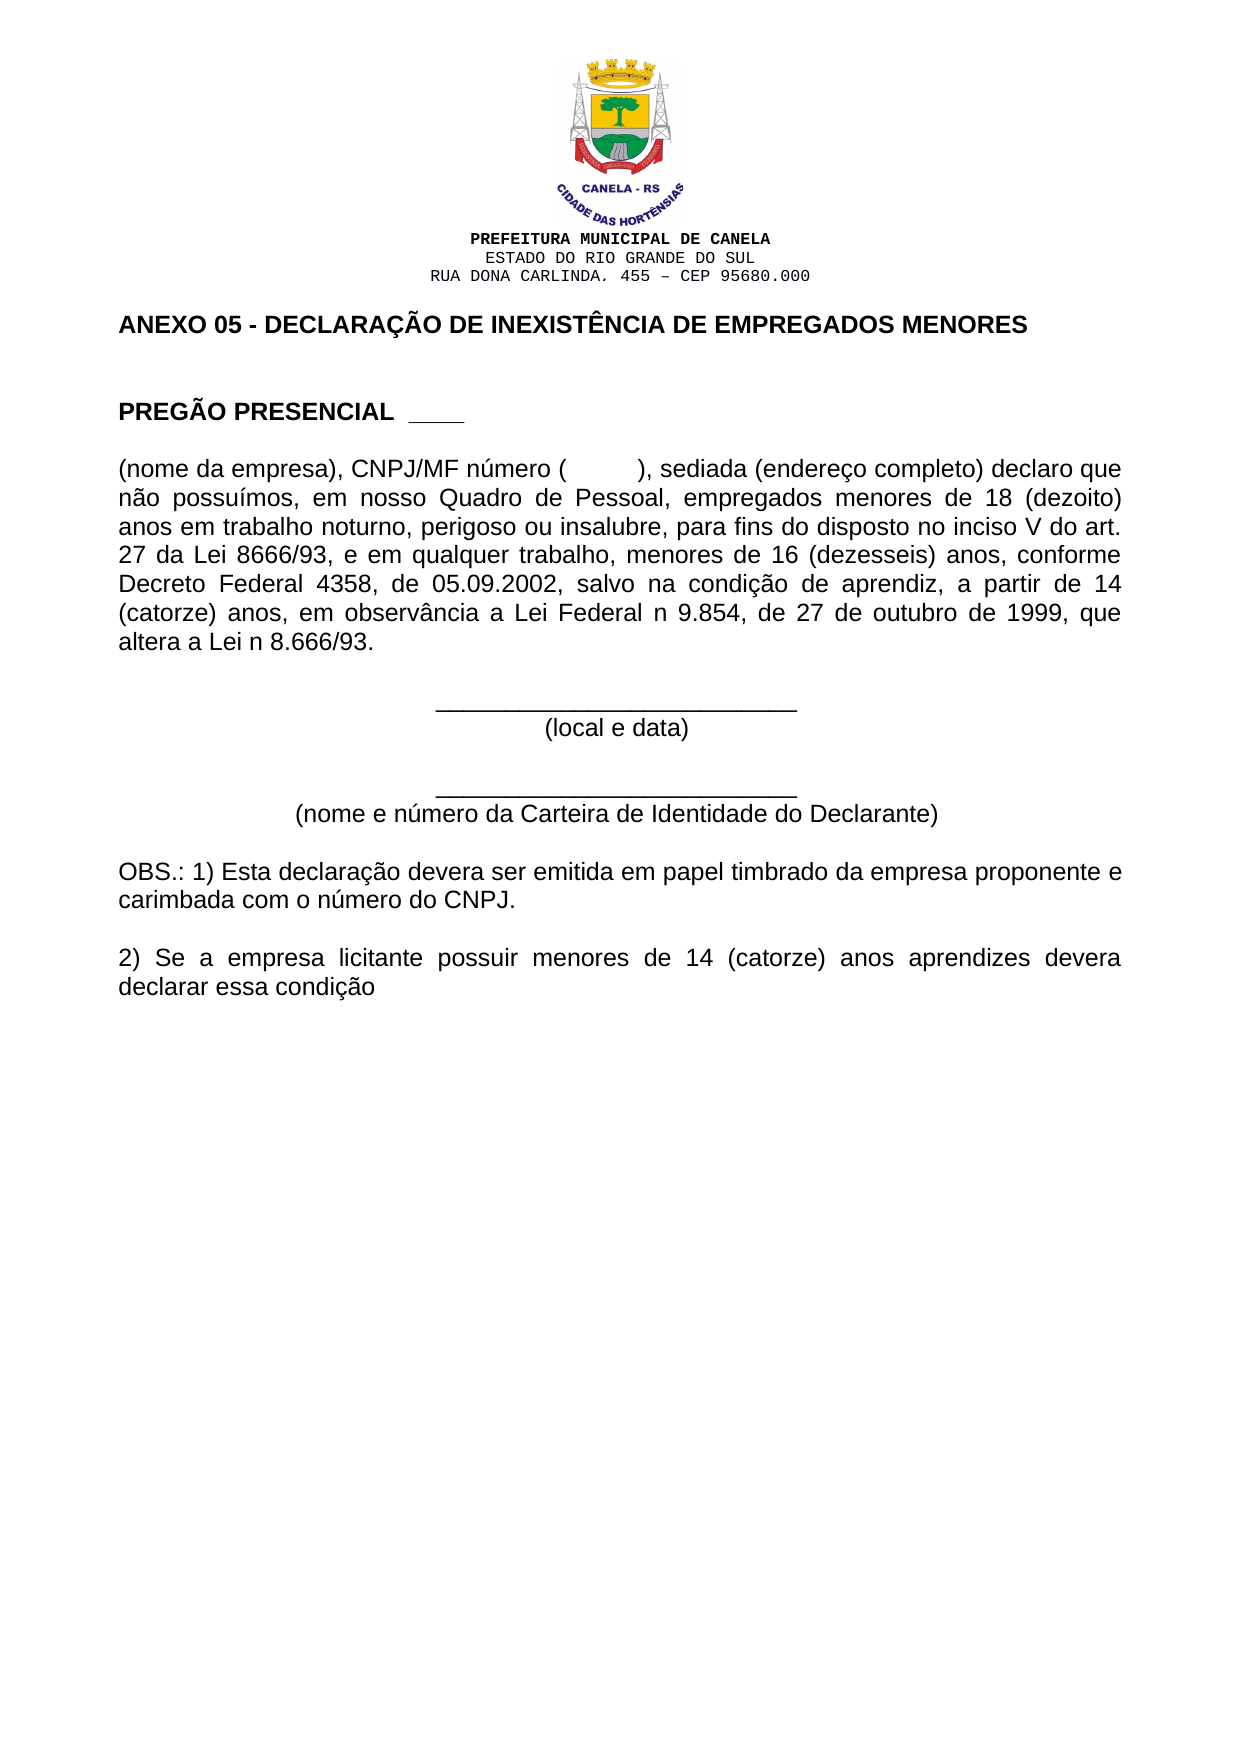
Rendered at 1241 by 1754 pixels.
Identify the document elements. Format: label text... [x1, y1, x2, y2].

text 2) Se a empresa licitante possuir menores de 14 (catorze) anos aprendizes devera declarar essa condição [118, 943, 1122, 1000]
text (nome da empresa), CNPJ/MF número ( ), sediada (endereço completo) declaro que não possuímos, em nosso Quadro de Pessoal, empregados menores de 18 (dezoito) anos em trabalho noturno, perigoso ou insalubre, para fins do disposto no inciso V do art. 27 da Lei 8666/93, e em qualquer trabalho, menores de 16 (dezesseis) anos, conforme Decreto Federal 4358, de 05.09.2002, salvo na condição de aprendiz, a partir de 14 (catorze) anos, em observância a Lei Federal n 9.854, de 27 de outubro de 1999, que altera a Lei n 8.666/93. [118, 454, 1122, 655]
text (nome e número da Carteira de Identidade do Declarante) [118, 799, 1122, 828]
text (local e data) [118, 713, 1122, 742]
text PREGÃO PRESENCIAL ____ [118, 397, 1122, 425]
text OBS.: 1) Esta declaração devera ser emitida em papel timbrado da empresa proponente e carimbada com o número do CNPJ. [118, 857, 1122, 914]
picture [557, 59, 684, 226]
text ANEXO 05 - DECLARAÇÃO DE INEXISTÊNCIA DE EMPREGADOS MENORES [118, 310, 1122, 339]
text __________________________ [118, 770, 1122, 799]
text __________________________ [118, 684, 1122, 713]
